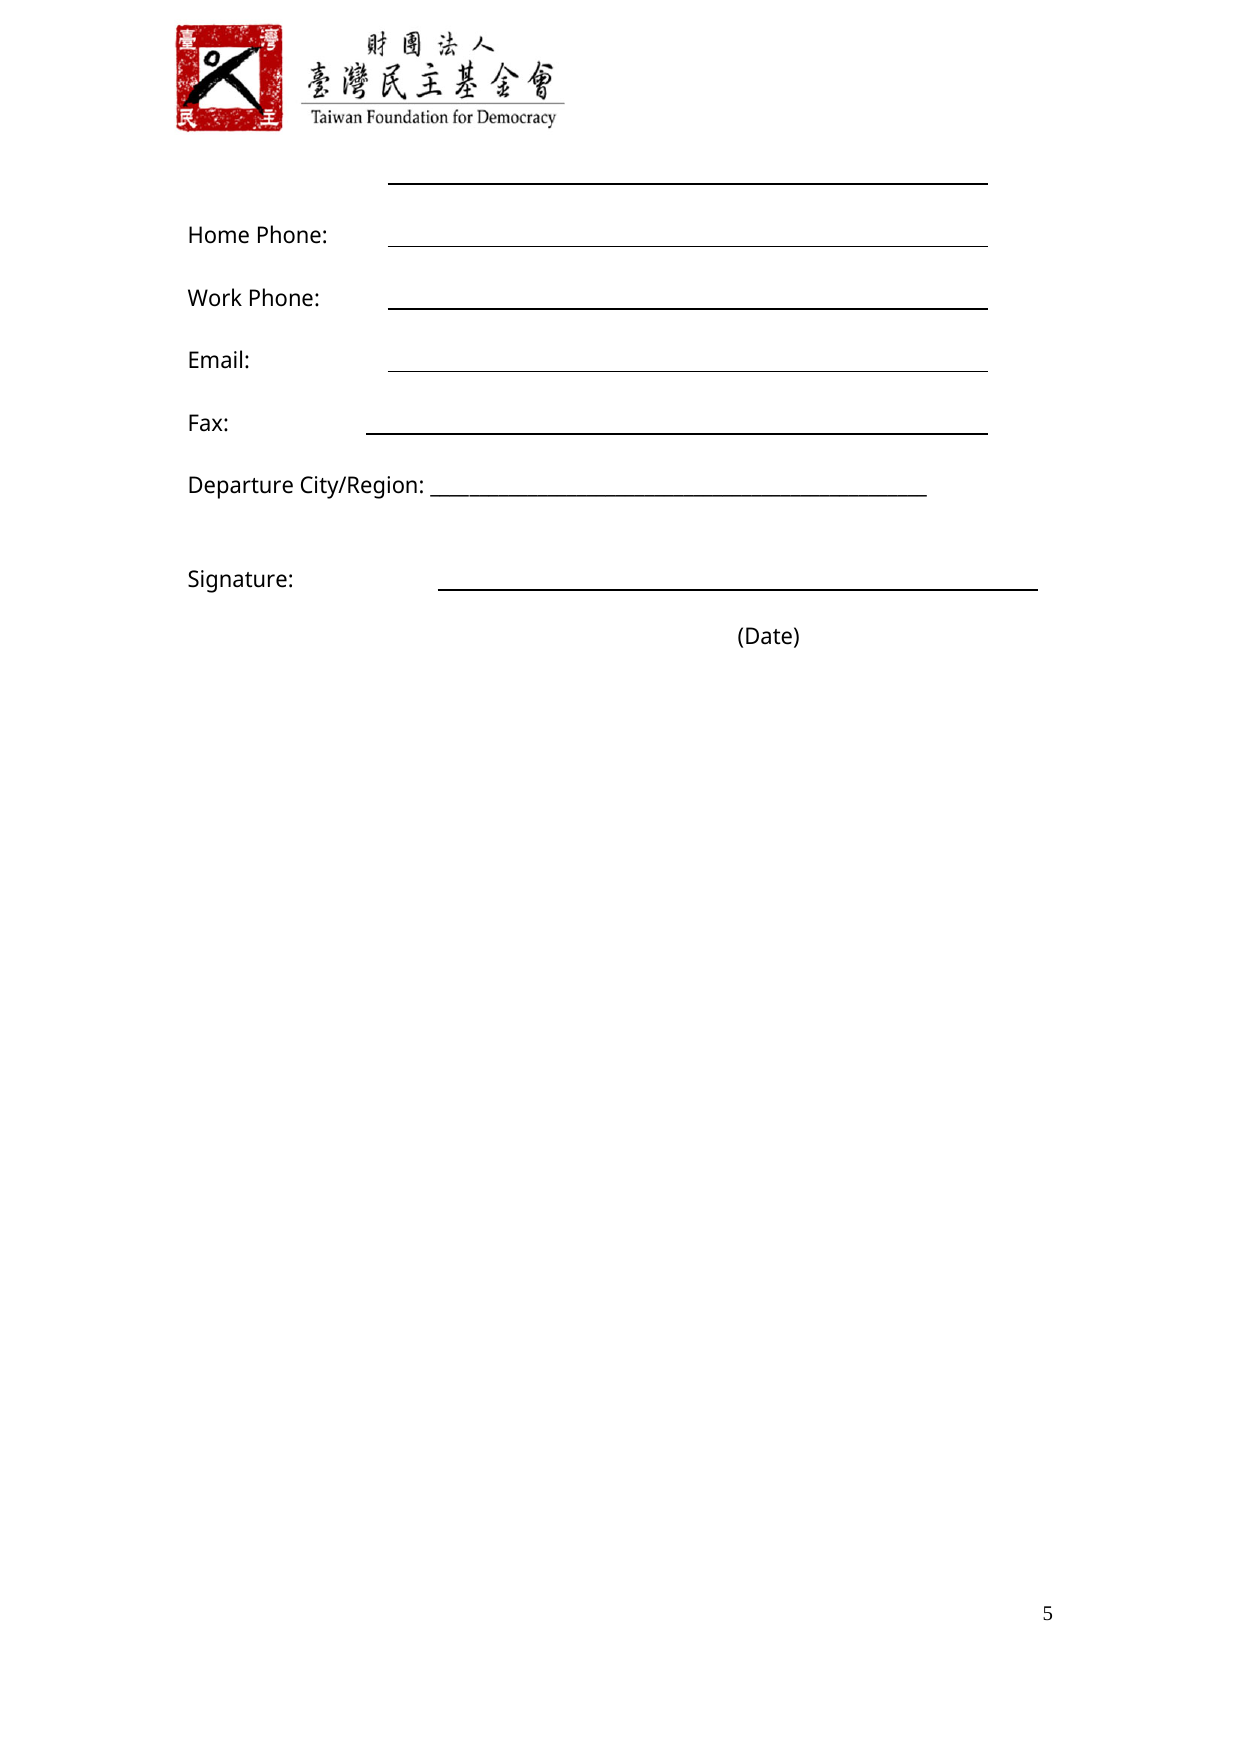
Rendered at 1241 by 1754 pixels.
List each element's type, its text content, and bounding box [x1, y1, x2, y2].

text Email: [187, 344, 1053, 376]
text Signature: [187, 563, 1053, 594]
text (Date) [687, 594, 1053, 657]
text Departure City/Region: ___________________________________________________ [187, 469, 1053, 501]
text Home Phone: [187, 219, 1053, 251]
text Work Phone: [187, 282, 1053, 313]
text Fax: [187, 407, 1053, 438]
